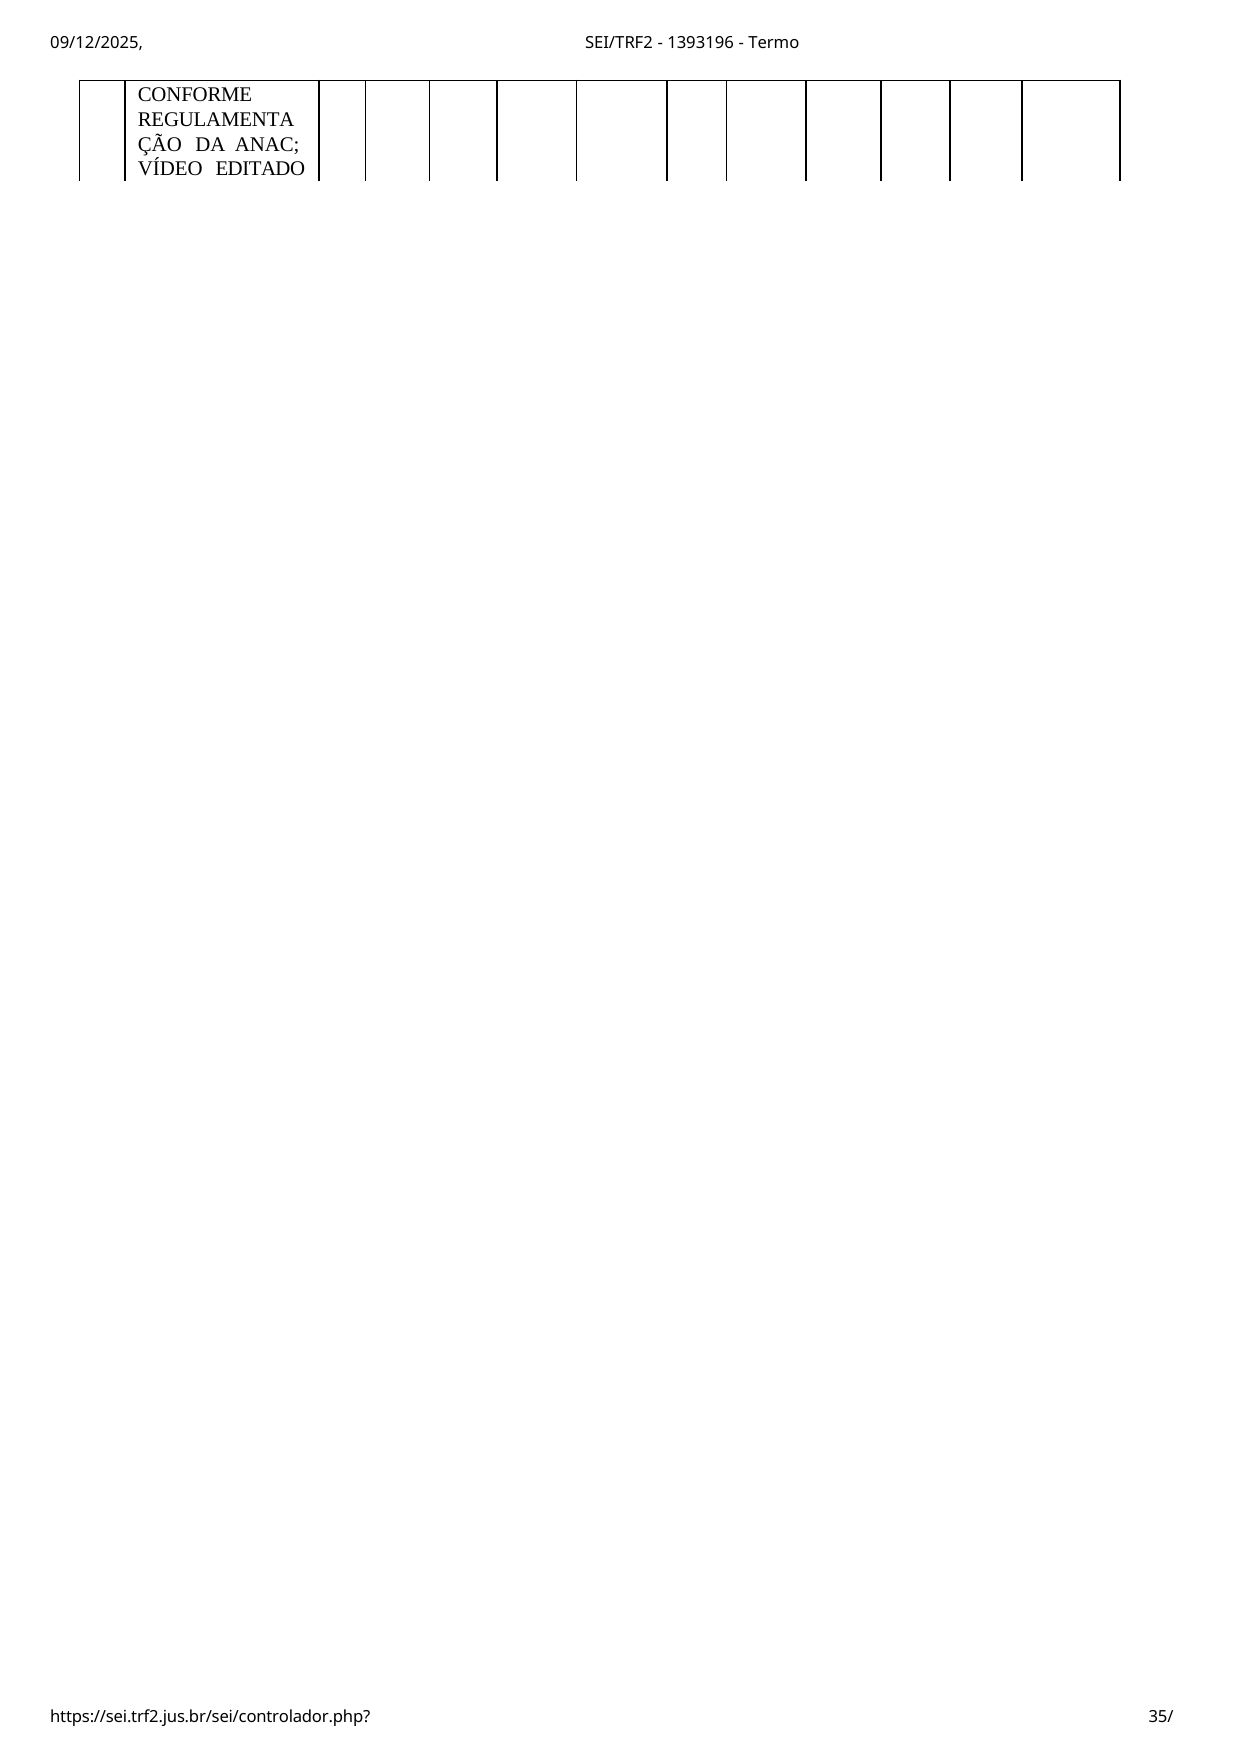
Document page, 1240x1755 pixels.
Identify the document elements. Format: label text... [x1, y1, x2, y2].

table_cell [366, 81, 429, 181]
table_cell [727, 81, 805, 181]
table_cell [498, 81, 576, 181]
table_cell [320, 81, 365, 181]
table_cell [80, 81, 124, 181]
table_cell [577, 81, 666, 181]
table_cell CONFORME REGULAMENTA ÇÃO DA ANAC; VÍDEO EDITADO [126, 81, 318, 181]
table_cell [807, 81, 880, 181]
table_cell [430, 81, 496, 181]
table_cell [882, 81, 949, 181]
table_cell [951, 81, 1021, 181]
table_cell [668, 81, 726, 181]
table_cell [1023, 81, 1119, 181]
